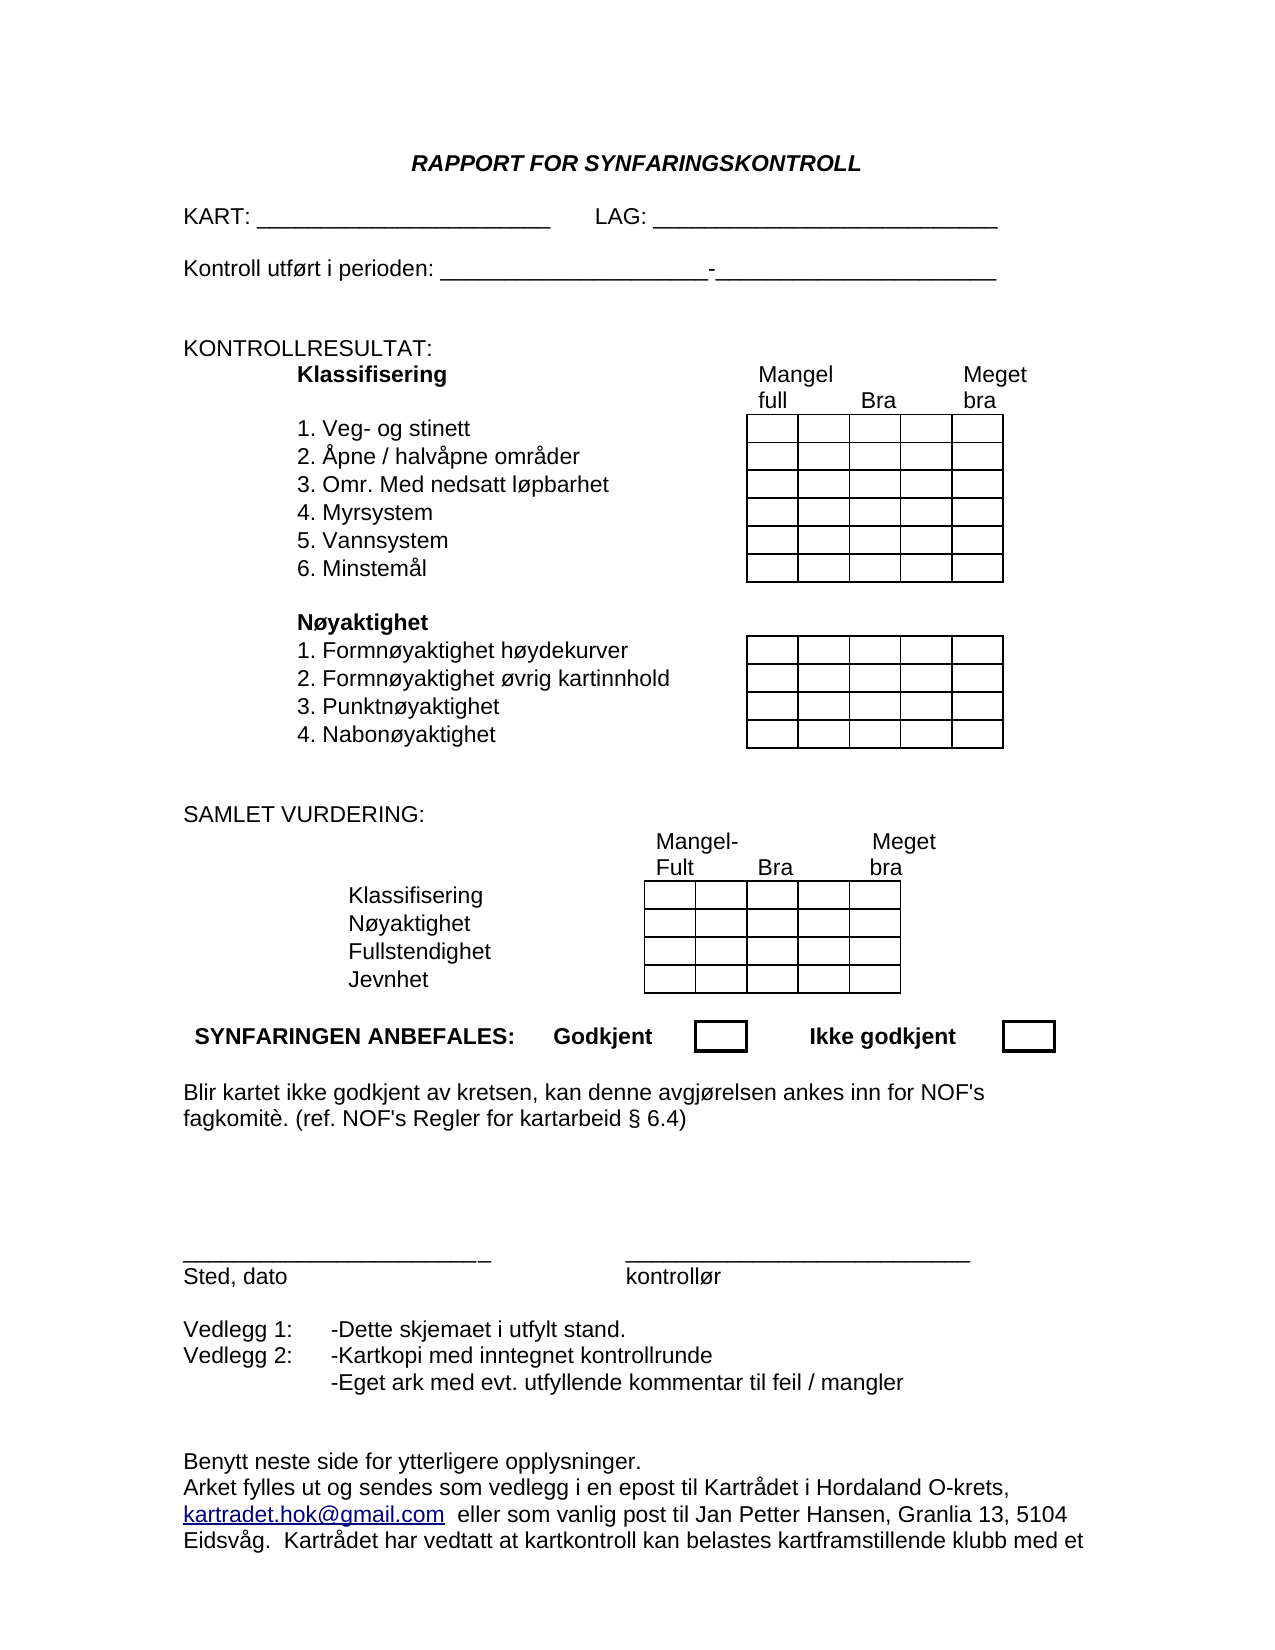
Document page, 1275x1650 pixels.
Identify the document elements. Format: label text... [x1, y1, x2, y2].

table_cell [952, 908, 1003, 936]
table_cell [1054, 609, 1106, 635]
table_cell [1003, 747, 1054, 775]
table_cell [542, 992, 593, 1020]
table_header Meget bra [952, 361, 1054, 413]
table_cell [696, 497, 746, 525]
table_cell [850, 665, 900, 691]
table_cell [901, 992, 952, 1020]
table_cell [234, 414, 286, 441]
table_cell [1054, 414, 1106, 441]
table_cell [901, 415, 951, 441]
table_cell [696, 663, 746, 691]
table_cell [491, 992, 542, 1020]
table_cell [1054, 525, 1106, 553]
table_cell [901, 443, 951, 469]
table_cell [748, 443, 797, 469]
table_cell [850, 637, 900, 663]
table_cell [953, 415, 1002, 441]
table_cell [849, 609, 901, 635]
table_cell [337, 992, 388, 1020]
table_cell [1054, 441, 1106, 469]
table_cell | [183, 525, 234, 553]
table_header [696, 361, 747, 413]
table_cell [1004, 469, 1054, 497]
table_cell [748, 471, 797, 497]
table_cell Nøyaktighet [337, 908, 593, 936]
table_cell [1004, 497, 1054, 525]
table_cell | [183, 663, 234, 691]
table_cell | [183, 469, 234, 497]
table_cell [1054, 497, 1106, 525]
table_cell [183, 964, 234, 992]
table_header [286, 828, 337, 880]
table_cell Fullstendighet [337, 936, 593, 964]
table_cell [748, 637, 797, 663]
table_cell [542, 747, 593, 775]
table_cell [234, 581, 286, 609]
table_cell [850, 910, 900, 936]
table_header [183, 828, 234, 880]
table_cell [183, 908, 234, 936]
table_cell | [183, 747, 234, 775]
table_cell 6. Minstemål [286, 553, 696, 581]
table_cell [645, 966, 695, 992]
table_cell [1003, 609, 1054, 635]
table_cell [645, 882, 695, 908]
table_cell [1054, 581, 1106, 609]
table_header [183, 361, 234, 413]
table_cell [952, 936, 1003, 964]
table_cell [1004, 414, 1054, 441]
text SAMLET VURDERING: [183, 801, 1092, 828]
table_cell | [183, 719, 234, 747]
table_cell [1004, 525, 1054, 553]
table_cell [696, 609, 747, 635]
table_cell [234, 719, 286, 747]
table_cell [799, 882, 849, 908]
table_cell [748, 499, 797, 525]
table_cell [901, 964, 952, 992]
table_cell [696, 994, 747, 1020]
table_cell [1004, 635, 1054, 663]
text Blir kartet ikke godkjent av kretsen, kan denne avgjørelsen ankes inn for NOF's fagkomitè. (ref. NOF's Regler for kartarbeid § 6.4) [183, 1079, 1092, 1132]
table_cell [183, 992, 234, 1020]
table_cell [748, 966, 797, 992]
table_header Klassifisering [286, 361, 696, 413]
table_cell [953, 443, 1002, 469]
table_cell | [183, 609, 234, 635]
table_cell [439, 747, 491, 775]
table_cell Godkjent [542, 1020, 694, 1049]
table_cell [849, 749, 901, 775]
text Sted, dato kontrollør [183, 1263, 1092, 1290]
text Benytt neste side for ytterligere opplysninger. [183, 1448, 1092, 1474]
table_cell [696, 719, 746, 747]
table_cell [850, 882, 900, 908]
table_cell 4. Nabonøyaktighet [286, 719, 696, 747]
table_cell [1054, 936, 1106, 964]
table_cell [799, 665, 849, 691]
table_cell [901, 665, 951, 691]
table_header [388, 828, 439, 880]
table_cell [286, 880, 337, 908]
table_cell [901, 721, 951, 747]
table_cell [286, 964, 337, 992]
table_header [337, 828, 388, 880]
table_cell [644, 747, 696, 775]
table_header [234, 361, 286, 413]
table_cell [1004, 663, 1054, 691]
table_cell [234, 992, 286, 1020]
table_cell [234, 908, 286, 936]
table_cell [799, 938, 849, 964]
table_cell [696, 966, 746, 992]
table_cell [799, 637, 849, 663]
table_cell [286, 747, 337, 775]
table_cell [747, 609, 798, 635]
table_cell [286, 581, 696, 609]
table_cell [901, 749, 952, 775]
table_cell [798, 749, 849, 775]
table_cell [645, 910, 695, 936]
table_cell [337, 747, 388, 775]
table_cell [901, 471, 951, 497]
table_cell [901, 880, 952, 908]
table_cell [1054, 553, 1106, 581]
table_cell Nøyaktighet [286, 609, 696, 635]
table_cell [952, 964, 1003, 992]
table_cell [1054, 908, 1106, 936]
table_cell [645, 938, 695, 964]
table_cell [1054, 747, 1106, 775]
table_cell [748, 555, 797, 581]
table_cell [850, 938, 900, 964]
table_cell [799, 693, 849, 719]
table_cell [1054, 635, 1106, 663]
table_cell [696, 469, 746, 497]
table_cell [901, 637, 951, 663]
table_cell [593, 747, 644, 775]
table_cell | [183, 497, 234, 525]
table_cell 3. Punktnøyaktighet [286, 691, 696, 719]
table_header [542, 828, 593, 880]
table_cell [748, 721, 797, 747]
table_cell [798, 583, 849, 609]
table_cell [234, 747, 286, 775]
table_cell [1054, 469, 1106, 497]
table_cell [953, 693, 1002, 719]
table_cell [799, 415, 849, 441]
table_cell | [183, 691, 234, 719]
table_cell [849, 994, 901, 1020]
table_cell [1004, 691, 1054, 719]
table_header [491, 828, 542, 880]
table_cell [748, 527, 797, 553]
table_cell [850, 555, 900, 581]
table_cell [1004, 441, 1054, 469]
table_cell | [183, 581, 234, 609]
table_cell | [183, 635, 234, 663]
table_cell [1054, 691, 1106, 719]
table_cell | [183, 414, 234, 441]
table_cell [1056, 1020, 1106, 1049]
table_cell [1003, 964, 1054, 992]
table_cell [850, 499, 900, 525]
table_cell [183, 936, 234, 964]
table_cell [1003, 908, 1054, 936]
table_cell [901, 527, 951, 553]
table_cell [850, 721, 900, 747]
table_cell [183, 880, 234, 908]
table_cell Ikke godkjent [798, 1020, 1002, 1049]
text KONTROLLRESULTAT: [183, 334, 1092, 361]
table_cell [850, 471, 900, 497]
table_cell [850, 443, 900, 469]
table_header [1054, 828, 1106, 880]
table_cell | [183, 553, 234, 581]
table_cell 1. Formnøyaktighet høydekurver [286, 635, 696, 663]
table_cell [1005, 1023, 1053, 1049]
table_cell [234, 609, 286, 635]
table_header Mangel full [747, 361, 849, 413]
table_cell [696, 581, 747, 609]
table_cell [696, 553, 746, 581]
table_cell [952, 880, 1003, 908]
table_cell [1054, 992, 1106, 1020]
table_cell [234, 691, 286, 719]
table_cell [593, 936, 644, 964]
table_cell 4. Myrsystem [286, 497, 696, 525]
table_cell [593, 908, 644, 936]
table_cell [901, 609, 952, 635]
table_cell [850, 966, 900, 992]
table_cell [644, 994, 696, 1020]
table_cell [1003, 581, 1054, 609]
table_cell [234, 469, 286, 497]
table_cell [1054, 663, 1106, 691]
table_header [593, 828, 644, 880]
table_cell [901, 555, 951, 581]
table_header Mangel- Meget Fult Bra bra [644, 828, 952, 880]
table_cell [1003, 936, 1054, 964]
table_cell [1054, 880, 1106, 908]
table_cell 1. Veg- og stinett [286, 414, 696, 441]
table_cell [593, 964, 644, 992]
table_cell [799, 527, 849, 553]
table_cell [747, 583, 798, 609]
table_cell [439, 992, 491, 1020]
table_cell [696, 691, 746, 719]
table_cell [234, 663, 286, 691]
table_cell [234, 497, 286, 525]
table_cell [234, 525, 286, 553]
table_cell [799, 721, 849, 747]
text Vedlegg 2: -Kartkopi med inntegnet kontrollrunde [183, 1342, 1092, 1369]
table_cell [748, 415, 797, 441]
table_cell [799, 966, 849, 992]
table_cell [953, 665, 1002, 691]
table_cell [1003, 880, 1054, 908]
table_cell [748, 665, 797, 691]
table_cell [1054, 964, 1106, 992]
table_cell [901, 583, 952, 609]
table_cell 5. Vannsystem [286, 525, 696, 553]
table_cell [953, 471, 1002, 497]
table_cell [952, 583, 1003, 609]
table_cell [286, 936, 337, 964]
table_cell [234, 936, 286, 964]
table_cell [696, 635, 746, 663]
table_cell | [183, 441, 234, 469]
table_cell [234, 964, 286, 992]
table_cell [747, 749, 798, 775]
table_cell [952, 749, 1003, 775]
table_cell [850, 693, 900, 719]
table_cell 2. Formnøyaktighet øvrig kartinnhold [286, 663, 696, 691]
table_cell [1054, 719, 1106, 747]
table_cell [234, 880, 286, 908]
table_cell [799, 499, 849, 525]
table_cell [696, 414, 746, 441]
table_cell [799, 555, 849, 581]
table_cell [696, 747, 747, 775]
table_cell [953, 637, 1002, 663]
text KART: _______________________ LAG: ___________________________ [183, 203, 1092, 229]
table_cell Klassifisering [337, 880, 593, 908]
table_cell [952, 609, 1003, 635]
table_cell [748, 910, 797, 936]
table_header [439, 828, 491, 880]
table_header [952, 828, 1003, 880]
table_header Bra [849, 361, 952, 413]
table_cell [1004, 719, 1054, 747]
table_cell [286, 992, 337, 1020]
table_cell [798, 609, 849, 635]
table_cell [491, 747, 542, 775]
table_cell [1004, 553, 1054, 581]
table_cell Jevnhet [337, 964, 593, 992]
table_cell [850, 415, 900, 441]
table_cell [748, 882, 797, 908]
table_cell [799, 910, 849, 936]
table_header [234, 828, 286, 880]
table_cell [953, 499, 1002, 525]
table_header [1054, 361, 1106, 413]
table_cell [798, 994, 849, 1020]
table_cell [850, 527, 900, 553]
table_cell [799, 471, 849, 497]
table_cell [234, 441, 286, 469]
table_cell [953, 527, 1002, 553]
table_cell [593, 880, 644, 908]
table_cell [953, 721, 1002, 747]
table_cell [901, 908, 952, 936]
table_cell [388, 992, 439, 1020]
table_cell [696, 525, 746, 553]
text RAPPORT FOR SYNFARINGSKONTROLL [183, 150, 1092, 176]
table_cell [593, 992, 644, 1020]
table_cell [696, 882, 746, 908]
table_cell SYNFARINGEN ANBEFALES: [183, 1020, 542, 1049]
text -Eget ark med evt. utfyllende kommentar til feil / mangler [183, 1369, 1092, 1395]
table_header [1003, 828, 1054, 880]
table_cell [1003, 992, 1054, 1020]
table_cell [952, 992, 1003, 1020]
table_cell [901, 936, 952, 964]
table_cell [234, 635, 286, 663]
table_cell [799, 443, 849, 469]
table_cell [747, 994, 798, 1020]
table_cell [901, 693, 951, 719]
table_cell 2. Åpne / halvåpne områder [286, 441, 696, 469]
table_cell [697, 1023, 745, 1049]
table_cell [286, 908, 337, 936]
text Arket fylles ut og sendes som vedlegg i en epost til Kartrådet i Hordaland O-krets, kartradet.hok@gmail.com eller som vanlig post til Jan Petter Hansen, Granlia 13, 5104 Eidsvåg. Kartrådet har vedtatt at kartkontroll kan belastes kartframstillende klubb med et [183, 1474, 1092, 1553]
table_cell [234, 553, 286, 581]
table_cell [953, 555, 1002, 581]
table_cell [901, 499, 951, 525]
table_cell [748, 693, 797, 719]
table_cell [388, 747, 439, 775]
table_cell [748, 938, 797, 964]
text _______________________ _ ___________________________ [183, 1237, 1092, 1263]
text Vedlegg 1: -Dette skjemaet i utfylt stand. [183, 1316, 1092, 1342]
table_cell [696, 910, 746, 936]
table_cell 3. Omr. Med nedsatt løpbarhet [286, 469, 696, 497]
table_cell [748, 1020, 798, 1049]
text Kontroll utført i perioden: _____________________-______________________ [183, 255, 1092, 282]
table_cell [696, 938, 746, 964]
table_cell [696, 441, 746, 469]
table_cell [849, 583, 901, 609]
